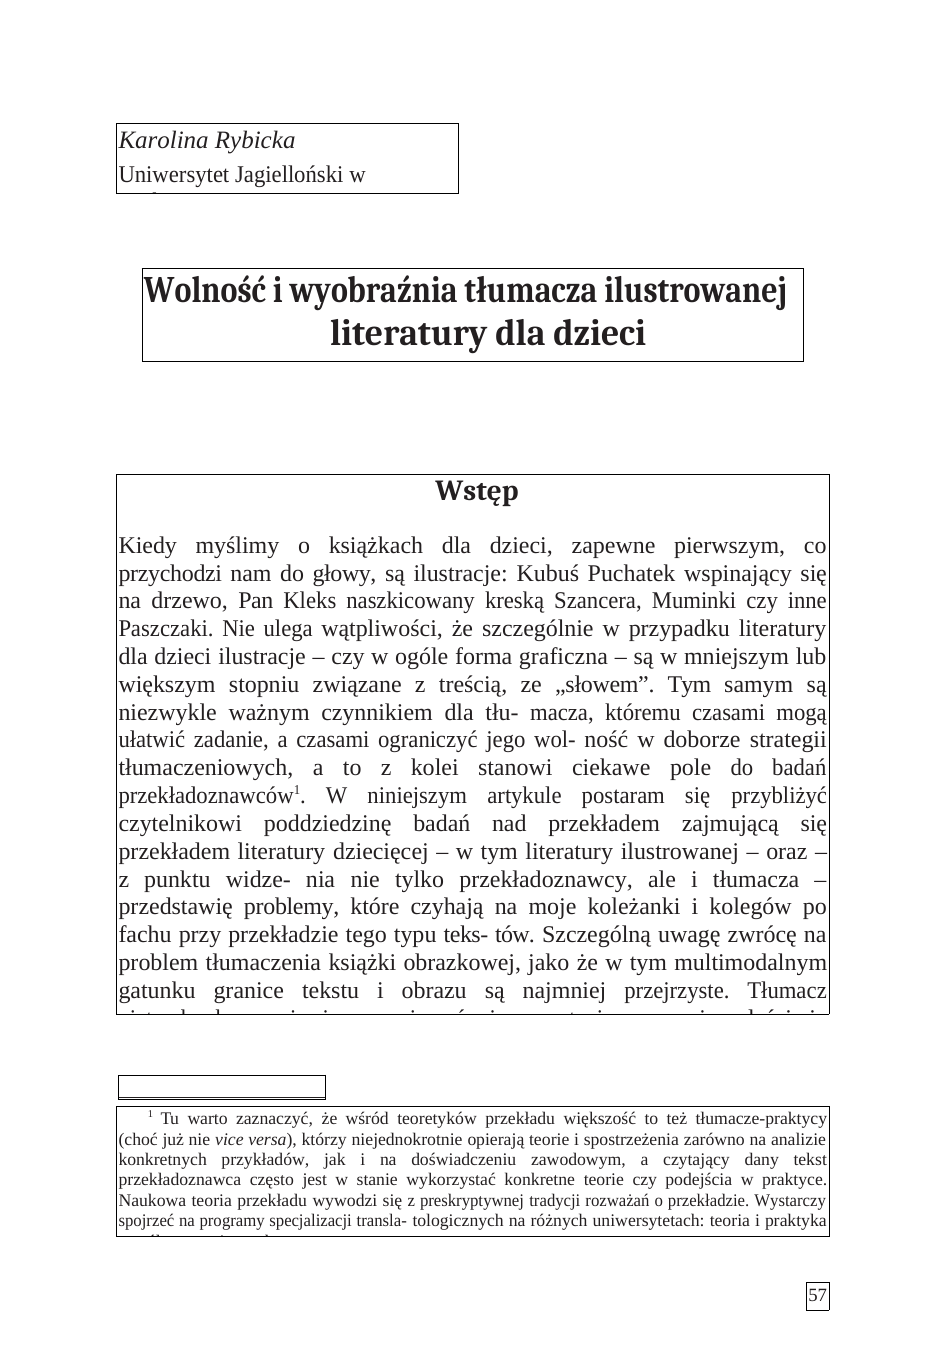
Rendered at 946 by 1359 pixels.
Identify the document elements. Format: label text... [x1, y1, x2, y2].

text Karolina Rybicka [118, 125, 458, 153]
text Uniwersytet Jagielloński w Krakowie [118, 160, 458, 193]
text 1 Tu warto zaznaczyć, że wśród teoretyków przekładu większość to też tłumacze-praktycy (choć już nie vice versa), którzy niejednokrotnie opierają teorie i spostrzeżenia zarówno na analizie konkretnych przykładów, jak i na doświadczeniu zawodowym, a czytający dany tekst przekładoznawca często jest w stanie wykorzystać konkretne teorie czy podejścia w praktyce. Naukowa teoria przekładu wywodzi się z preskryptywnej tradycji rozważań o przekładzie. Wystarczy spojrzeć na programy specjalizacji transla- tologicznych na różnych uniwersytetach: teoria i praktyka współwystępują z sobą. [118, 1108, 827, 1236]
text Wolność i wyobraźnia tłumacza ilustrowanej literatury dla dzieci [144, 269, 803, 355]
text Wstęp [435, 475, 829, 508]
text Kiedy myślimy o książkach dla dzieci, zapewne pierwszym, co przychodzi nam do głowy, są ilustracje: Kubuś Puchatek wspinający się na drzewo, Pan Kleks naszkicowany kreską Szancera, Muminki czy inne Paszczaki. Nie ulega wątpliwości, że szczególnie w przypadku literatury dla dzieci ilustracje – czy w ogóle forma graficzna – są w mniejszym lub większym stopniu związane z treścią, ze „słowem”. Tym samym są niezwykle ważnym czynnikiem dla tłu- macza, któremu czasami mogą ułatwić zadanie, a czasami ograniczyć jego wol- ność w doborze strategii tłumaczeniowych, a to z kolei stanowi ciekawe pole do badań przekładoznawców1. W niniejszym artykule postaram się przybliżyć czytelnikowi poddziedzinę badań nad przekładem zajmującą się przekładem literatury dziecięcej – w tym literatury ilustrowanej – oraz – z punktu widze- nia nie tylko przekładoznawcy, ale i tłumacza – przedstawię problemy, które czyhają na moje koleżanki i kolegów po fachu przy przekładzie tego typu teks- tów. Szczególną uwagę zwrócę na problem tłumaczenia książki obrazkowej, jako że w tym multimodalnym gatunku granice tekstu i obrazu są najmniej przejrzyste. Tłumacz picturebooka musi nieraz zmierzyć się z pytaniem: „co ja właściwie tłumaczę?”. [118, 531, 827, 1014]
text 57 [808, 1284, 829, 1305]
